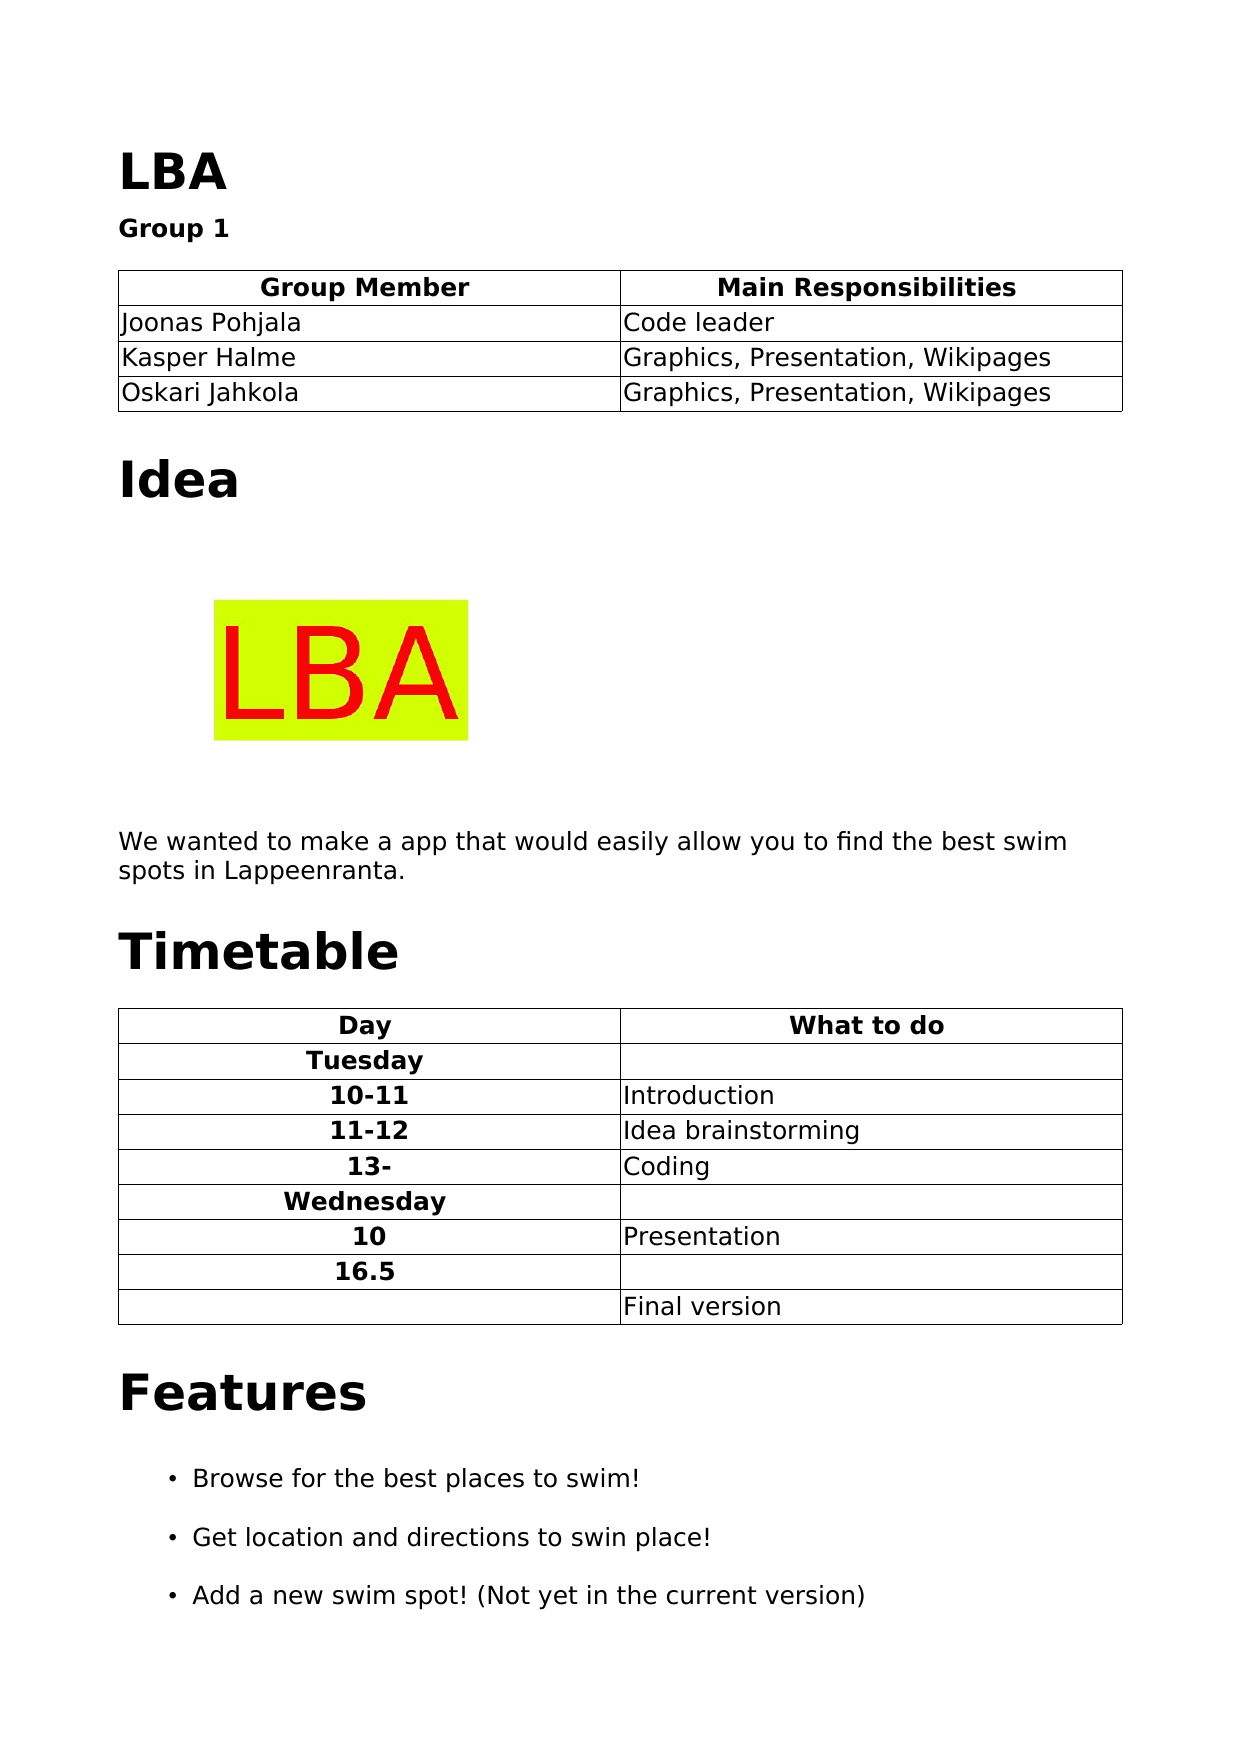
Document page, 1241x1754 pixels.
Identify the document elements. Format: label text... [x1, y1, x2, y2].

table_cell 11-12 [119, 1115, 620, 1149]
subtitle Idea [118, 451, 1122, 509]
table_cell Introduction [621, 1080, 1122, 1113]
table_cell 10-11 [119, 1080, 620, 1113]
list Get location and directions to swin place! [177, 1523, 1122, 1552]
picture [118, 521, 587, 815]
text Group 1 [118, 214, 1122, 243]
list Browse for the best places to swim! [177, 1464, 1122, 1493]
subtitle LBA [118, 143, 1122, 201]
text We wanted to make a app that would easily allow you to find the best swim spots in Lappeenranta. [118, 827, 1122, 885]
table_cell 10 [119, 1220, 620, 1254]
table_cell Graphics, Presentation, Wikipages [621, 342, 1122, 376]
table_cell 16.5 [119, 1255, 620, 1289]
table_cell Kasper Halme [119, 342, 620, 376]
table_cell 13- [119, 1150, 620, 1184]
table_cell Oskari Jahkola [119, 377, 620, 411]
table_cell [621, 1185, 1122, 1219]
table_cell Code leader [621, 306, 1122, 341]
table_cell Idea brainstorming [621, 1115, 1122, 1149]
table_cell [119, 1290, 620, 1324]
table_cell [621, 1044, 1122, 1078]
table_cell [621, 1255, 1122, 1289]
list Add a new swim spot! (Not yet in the current version) [177, 1582, 1122, 1611]
table_cell Final version [621, 1290, 1122, 1324]
table_cell Tuesday [119, 1044, 620, 1078]
table_header Main Responsibilities [621, 271, 1122, 305]
subtitle Timetable [118, 923, 1122, 981]
table_header Group Member [119, 271, 620, 305]
table_cell Graphics, Presentation, Wikipages [621, 377, 1122, 411]
table_cell Joonas Pohjala [119, 306, 620, 341]
subtitle Features [118, 1364, 1122, 1422]
table_cell Presentation [621, 1220, 1122, 1254]
table_cell Wednesday [119, 1185, 620, 1219]
table_header What to do [621, 1009, 1122, 1043]
table_header Day [119, 1009, 620, 1043]
table_cell Coding [621, 1150, 1122, 1184]
